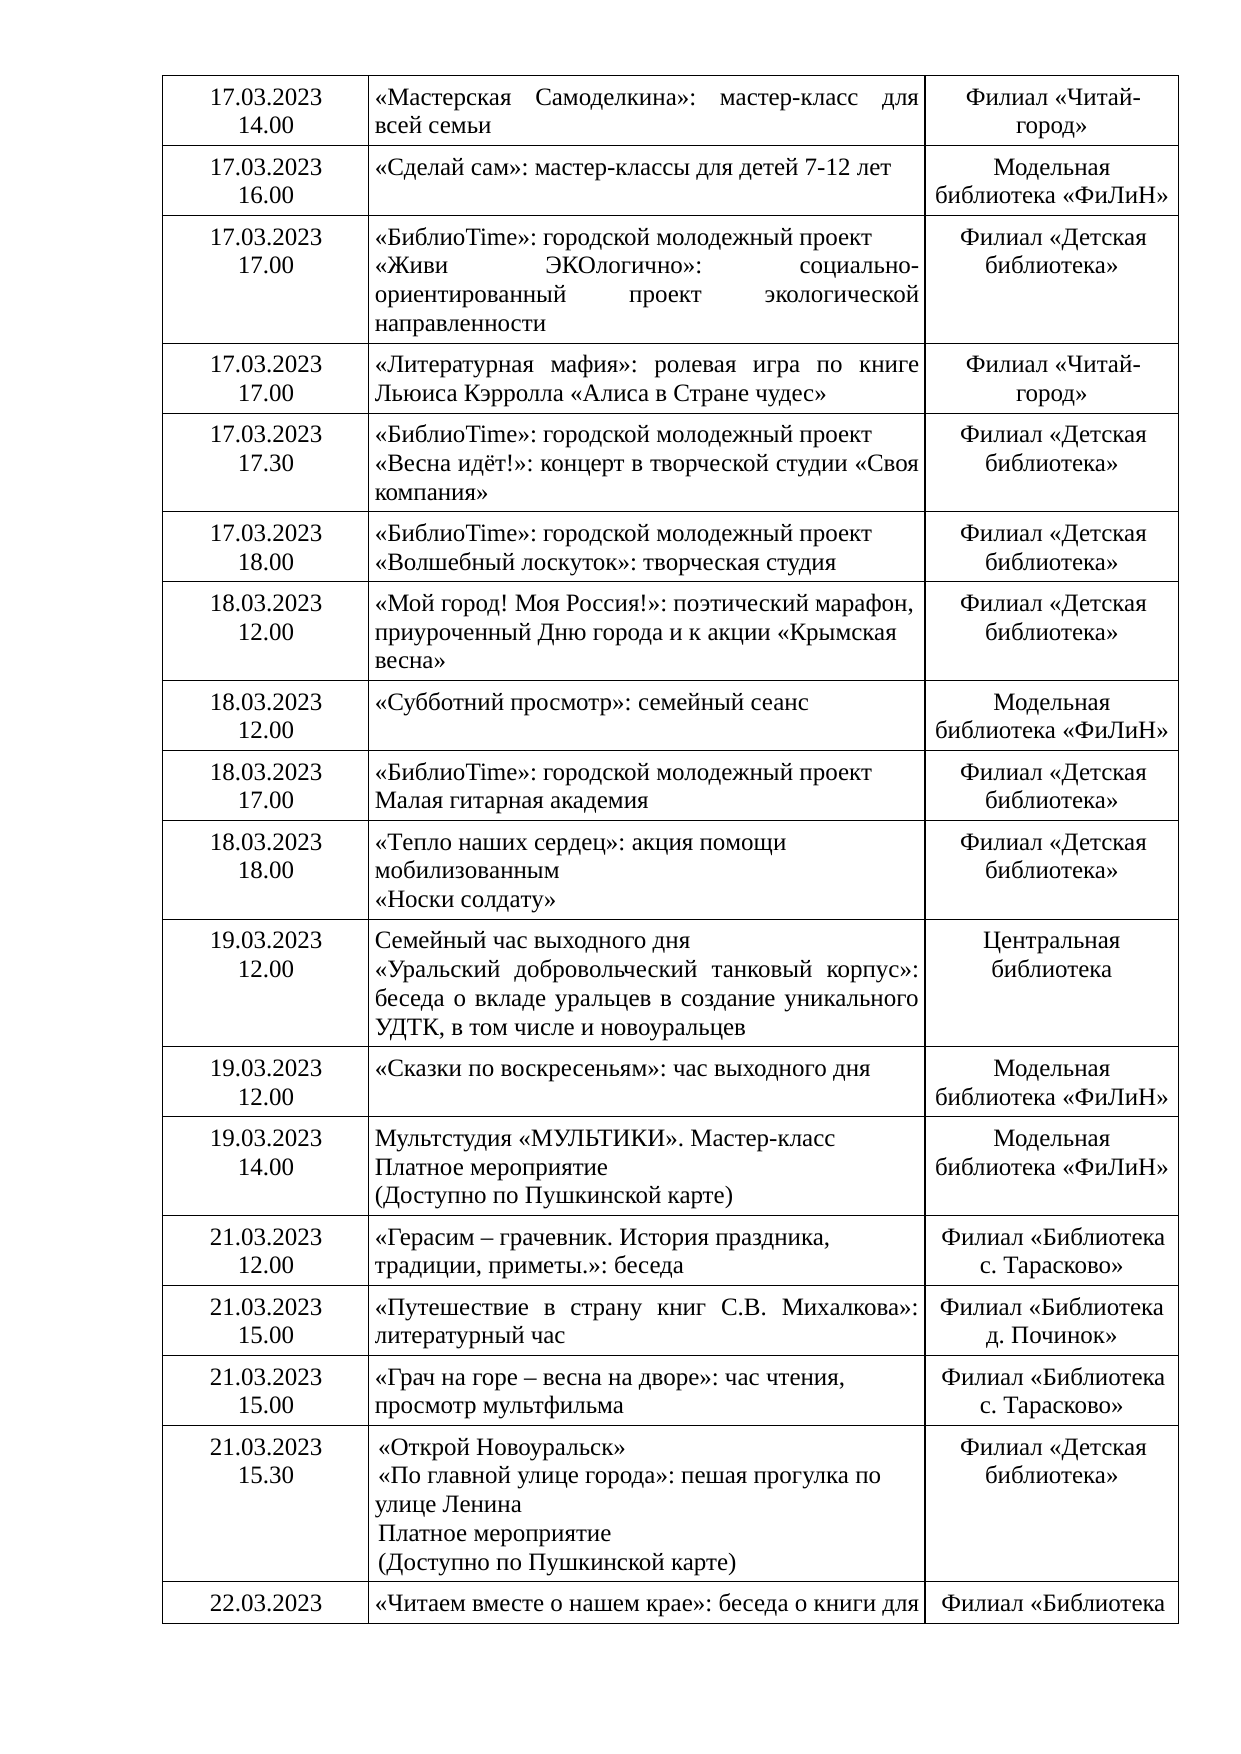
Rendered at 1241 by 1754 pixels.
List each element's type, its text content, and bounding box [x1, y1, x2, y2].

table_cell Филиал «Библиотека с. Тарасково» [926, 1356, 1178, 1425]
table_cell Модельная библиотека «ФиЛиН» [926, 681, 1178, 750]
table_cell 19.03.2023 12.00 [163, 1047, 368, 1116]
table_cell 21.03.2023 15.30 [163, 1426, 368, 1581]
table_cell Модельная библиотека «ФиЛиН» [926, 1117, 1178, 1215]
table_cell Центральная библиотека [926, 920, 1178, 1046]
table_cell Филиал «Детская библиотека» [926, 414, 1178, 511]
table_cell 18.03.2023 12.00 [163, 681, 368, 750]
table_cell 22.03.2023 [163, 1582, 368, 1622]
table_cell Филиал «Библиотека [926, 1582, 1178, 1622]
table_cell Филиал «Читай-город» [926, 76, 1178, 145]
table_cell «Литературная мафия»: ролевая игра по книге Льюиса Кэрролла «Алиса в Стране чудес» [369, 344, 924, 412]
table_cell «БиблиоTime»: городской молодежный проект «Весна идёт!»: концерт в творческой студии «Своя компания» [369, 414, 924, 511]
table_cell 21.03.2023 12.00 [163, 1216, 368, 1285]
table_cell «БиблиоTime»: городской молодежный проект «Волшебный лоскуток»: творческая студия [369, 512, 924, 581]
table_cell 18.03.2023 18.00 [163, 821, 368, 919]
table_cell «БиблиоTime»: городской молодежный проект «Живи ЭКОлогично»: социально-ориентированный проект экологической направленности [369, 216, 924, 342]
table_cell 21.03.2023 15.00 [163, 1356, 368, 1425]
table_cell 17.03.2023 14.00 [163, 76, 368, 145]
table_cell «Открой Новоуральск» «По главной улице города»: пешая прогулка по улице Ленина Платное мероприятие (Доступно по Пушкинской карте) [369, 1426, 924, 1581]
table_cell «Мой город! Моя Россия!»: поэтический марафон, приуроченный Дню города и к акции «Крымская весна» [369, 582, 924, 680]
table_cell «Тепло наших сердец»: акция помощи мобилизованным «Носки солдату» [369, 821, 924, 919]
table_cell 19.03.2023 14.00 [163, 1117, 368, 1215]
table_cell Филиал «Детская библиотека» [926, 751, 1178, 820]
table_cell Филиал «Библиотека с. Тарасково» [926, 1216, 1178, 1285]
table_cell Филиал «Детская библиотека» [926, 582, 1178, 680]
table_cell Семейный час выходного дня «Уральский добровольческий танковый корпус»: беседа о вкладе уральцев в создание уникального УДТК, в том числе и новоуральцев [369, 920, 924, 1046]
table_cell Филиал «Детская библиотека» [926, 1426, 1178, 1581]
table_cell Модельная библиотека «ФиЛиН» [926, 146, 1178, 215]
table_cell «Грач на горе – весна на дворе»: час чтения, просмотр мультфильма [369, 1356, 924, 1425]
table_cell 18.03.2023 12.00 [163, 582, 368, 680]
table_cell «БиблиоTime»: городской молодежный проект Малая гитарная академия [369, 751, 924, 820]
table_cell Модельная библиотека «ФиЛиН» [926, 1047, 1178, 1116]
table_cell Мультстудия «МУЛЬТИКИ». Мастер-класс Платное мероприятие (Доступно по Пушкинской карте) [369, 1117, 924, 1215]
table_cell Филиал «Детская библиотека» [926, 512, 1178, 581]
table_cell 17.03.2023 17.30 [163, 414, 368, 511]
table_cell 18.03.2023 17.00 [163, 751, 368, 820]
table_cell 21.03.2023 15.00 [163, 1286, 368, 1355]
table_cell «Путешествие в страну книг С.В. Михалкова»: литературный час [369, 1286, 924, 1355]
table_cell 17.03.2023 18.00 [163, 512, 368, 581]
table_cell 17.03.2023 17.00 [163, 344, 368, 412]
table_cell «Читаем вместе о нашем крае»: беседа о книги для [369, 1582, 924, 1622]
table_cell Филиал «Детская библиотека» [926, 821, 1178, 919]
table_cell 17.03.2023 16.00 [163, 146, 368, 215]
table_cell «Мастерская Самоделкина»: мастер-класс для всей семьи [369, 76, 924, 145]
table_cell Филиал «Детская библиотека» [926, 216, 1178, 342]
table_cell «Субботний просмотр»: семейный сеанс [369, 681, 924, 750]
table_cell 17.03.2023 17.00 [163, 216, 368, 342]
table_cell «Сказки по воскресеньям»: час выходного дня [369, 1047, 924, 1116]
table_cell «Сделай сам»: мастер-классы для детей 7-12 лет [369, 146, 924, 215]
table_cell Филиал «Библиотека д. Починок» [926, 1286, 1178, 1355]
table_cell «Герасим – грачевник. История праздника, традиции, приметы.»: беседа [369, 1216, 924, 1285]
table_cell 19.03.2023 12.00 [163, 920, 368, 1046]
table_cell Филиал «Читай-город» [926, 344, 1178, 412]
